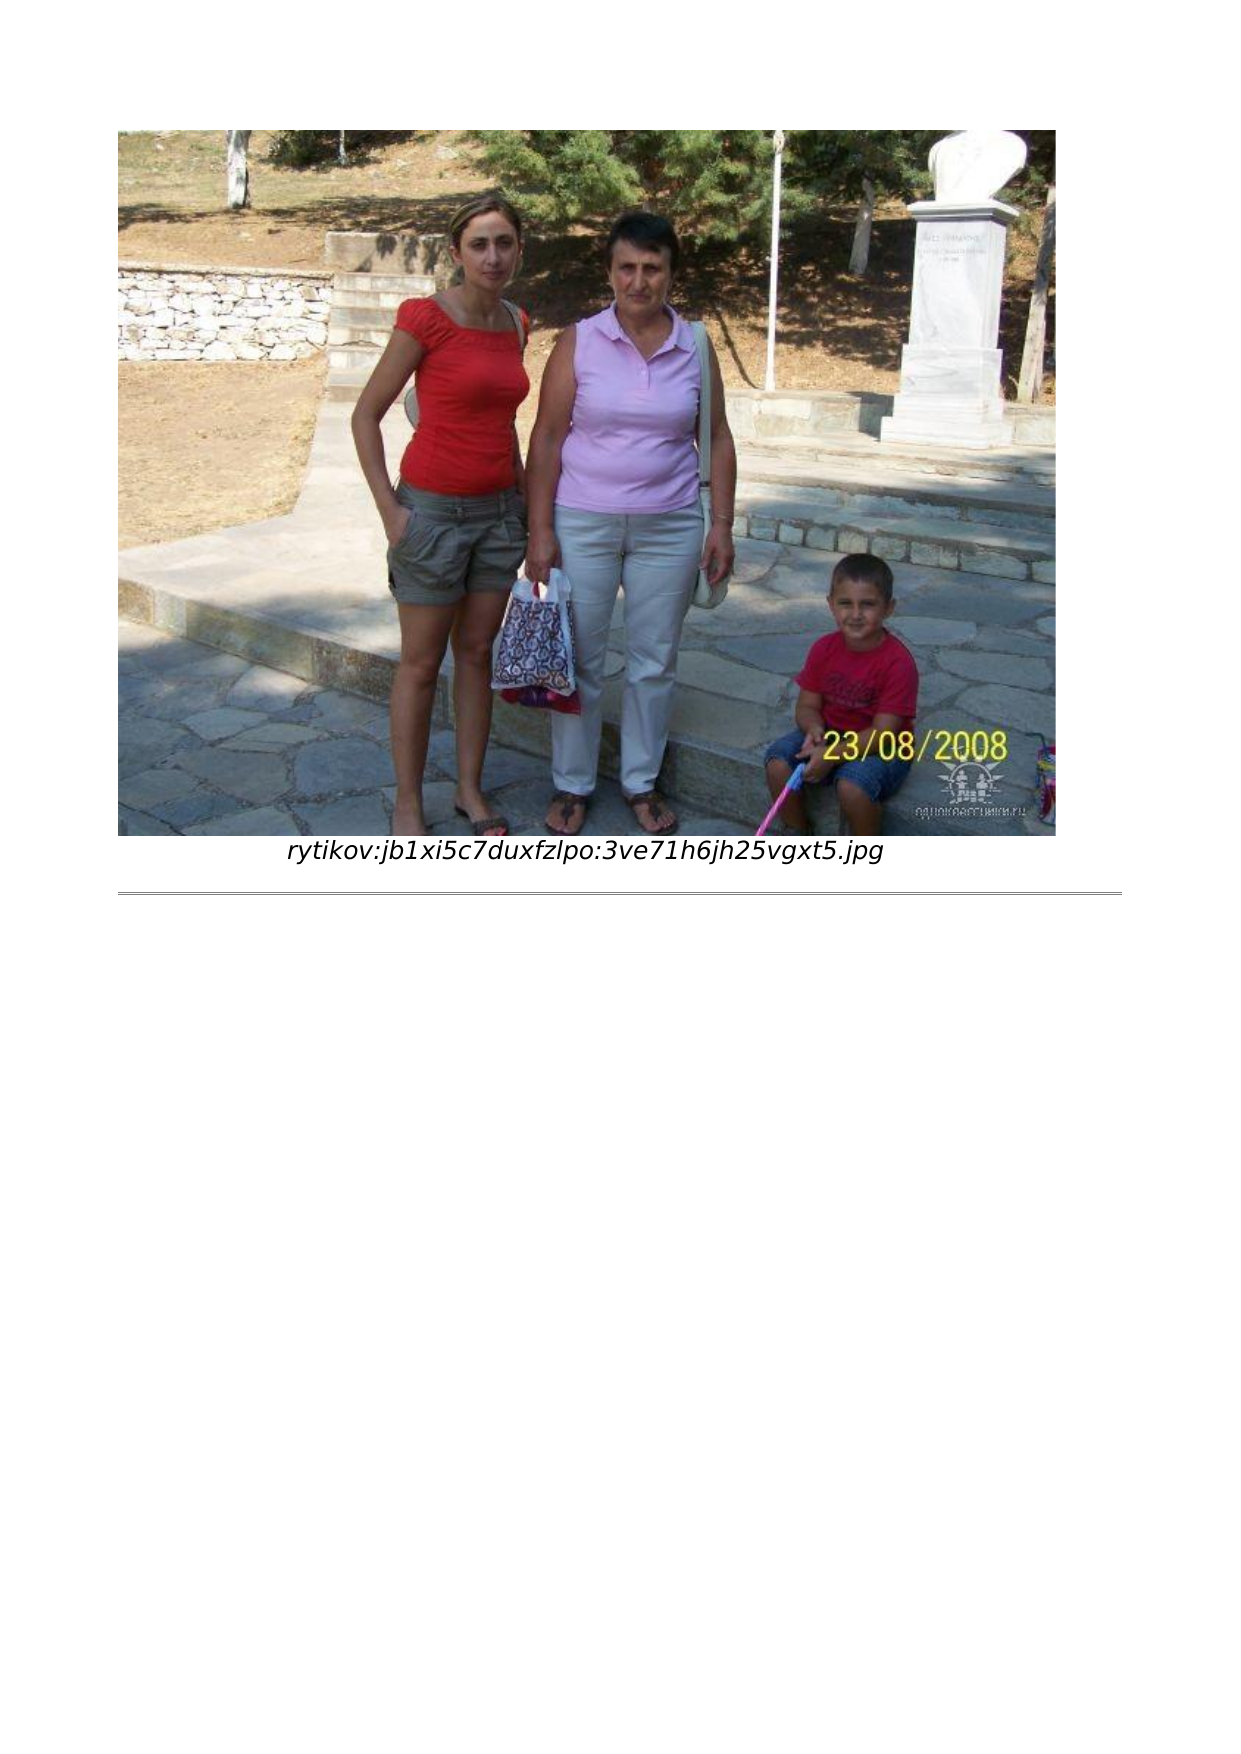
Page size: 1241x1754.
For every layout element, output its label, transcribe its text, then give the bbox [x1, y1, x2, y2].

text rytikov:jb1xi5c7duxfzlpo:3ve71h6jh25vgxt5.jpg [118, 836, 1056, 865]
picture [118, 130, 1056, 836]
